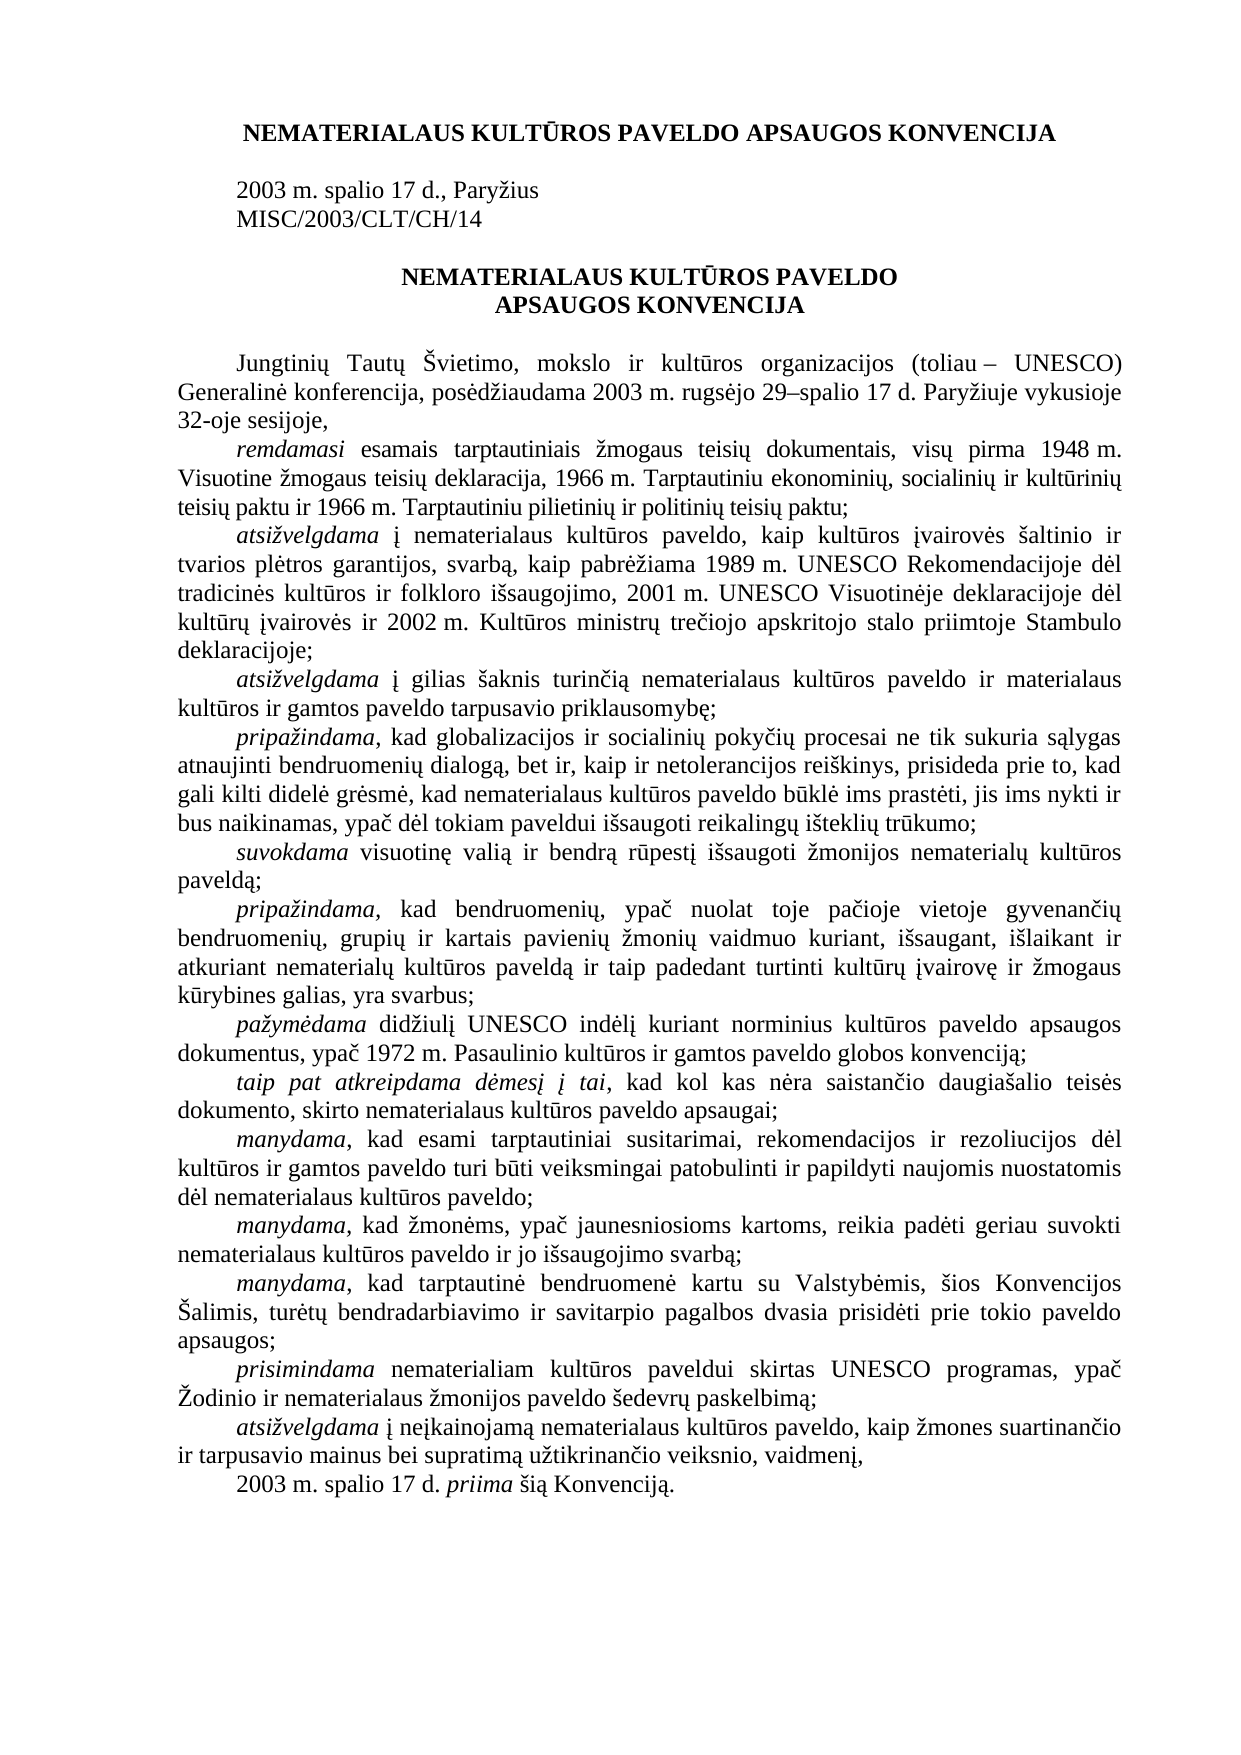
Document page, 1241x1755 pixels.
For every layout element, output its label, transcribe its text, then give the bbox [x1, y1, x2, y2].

text pripažindama, kad bendruomenių, ypač nuolat toje pačioje vietoje gyvenančių bendruomenių, grupių ir kartais pavienių žmonių vaidmuo kuriant, išsaugant, išlaikant ir atkuriant nematerialų kultūros paveldą ir taip padedant turtinti kultūrų įvairovę ir žmogaus kūrybines galias, yra svarbus; [177, 894, 1122, 1009]
text atsižvelgdama į gilias šaknis turinčią nematerialaus kultūros paveldo ir materialaus kultūros ir gamtos paveldo tarpusavio priklausomybę; [177, 664, 1122, 722]
text Jungtinių Tautų Švietimo, mokslo ir kultūros organizacijos (toliau – UNESCO) Generalinė konferencija, posėdžiaudama 2003 m. rugsėjo 29–spalio 17 d. Paryžiuje vykusioje 32-oje sesijoje, [177, 348, 1122, 434]
text APSAUGOS KONVENCIJA [177, 291, 1122, 319]
text pažymėdama didžiulį UNESCO indėlį kuriant norminius kultūros paveldo apsaugos dokumentus, ypač 1972 m. Pasaulinio kultūros ir gamtos paveldo globos konvenciją; [177, 1009, 1122, 1067]
text taip pat atkreipdama dėmesį į tai, kad kol kas nėra saistančio daugiašalio teisės dokumento, skirto nematerialaus kultūros paveldo apsaugai; [177, 1067, 1122, 1124]
text atsižvelgdama į nematerialaus kultūros paveldo, kaip kultūros įvairovės šaltinio ir tvarios plėtros garantijos, svarbą, kaip pabrėžiama 1989 m. UNESCO Rekomendacijoje dėl tradicinės kultūros ir folkloro išsaugojimo, 2001 m. UNESCO Visuotinėje deklaracijoje dėl kultūrų įvairovės ir 2002 m. Kultūros ministrų trečiojo apskritojo stalo priimtoje Stambulo deklaracijoje; [177, 521, 1122, 664]
text atsižvelgdama į neįkainojamą nematerialaus kultūros paveldo, kaip žmones suartinančio ir tarpusavio mainus bei supratimą užtikrinančio veiksnio, vaidmenį, [177, 1412, 1122, 1469]
text suvokdama visuotinę valią ir bendrą rūpestį išsaugoti žmonijos nematerialų kultūros paveldą; [177, 837, 1122, 894]
text prisimindama nematerialiam kultūros paveldui skirtas UNESCO programas, ypač Žodinio ir nematerialaus žmonijos paveldo šedevrų paskelbimą; [177, 1354, 1122, 1412]
text manydama, kad žmonėms, ypač jaunesniosioms kartoms, reikia padėti geriau suvokti nematerialaus kultūros paveldo ir jo išsaugojimo svarbą; [177, 1211, 1122, 1268]
text NEMATERIALAUS KULTŪROS PAVELDO APSAUGOS KONVENCIJA [177, 118, 1122, 147]
text NEMATERIALAUS KULTŪROS PAVELDO [177, 262, 1122, 291]
text remdamasi esamais tarptautiniais žmogaus teisių dokumentais, visų pirma 1948 m. Visuotine žmogaus teisių deklaracija, 1966 m. Tarptautiniu ekonominių, socialinių ir kultūrinių teisių paktu ir 1966 m. Tarptautiniu pilietinių ir politinių teisių paktu; [177, 434, 1122, 521]
text manydama, kad tarptautinė bendruomenė kartu su Valstybėmis, šios Konvencijos Šalimis, turėtų bendradarbiavimo ir savitarpio pagalbos dvasia prisidėti prie tokio paveldo apsaugos; [177, 1268, 1122, 1354]
text MISC/2003/CLT/CH/14 [177, 204, 1122, 233]
text 2003 m. spalio 17 d. priima šią Konvenciją. [177, 1469, 1122, 1498]
text pripažindama, kad globalizacijos ir socialinių pokyčių procesai ne tik sukuria sąlygas atnaujinti bendruomenių dialogą, bet ir, kaip ir netolerancijos reiškinys, prisideda prie to, kad gali kilti didelė grėsmė, kad nematerialaus kultūros paveldo būklė ims prastėti, jis ims nykti ir bus naikinamas, ypač dėl tokiam paveldui išsaugoti reikalingų išteklių trūkumo; [177, 722, 1122, 837]
text 2003 m. spalio 17 d., Paryžius [177, 176, 1122, 204]
text manydama, kad esami tarptautiniai susitarimai, rekomendacijos ir rezoliucijos dėl kultūros ir gamtos paveldo turi būti veiksmingai patobulinti ir papildyti naujomis nuostatomis dėl nematerialaus kultūros paveldo; [177, 1124, 1122, 1211]
